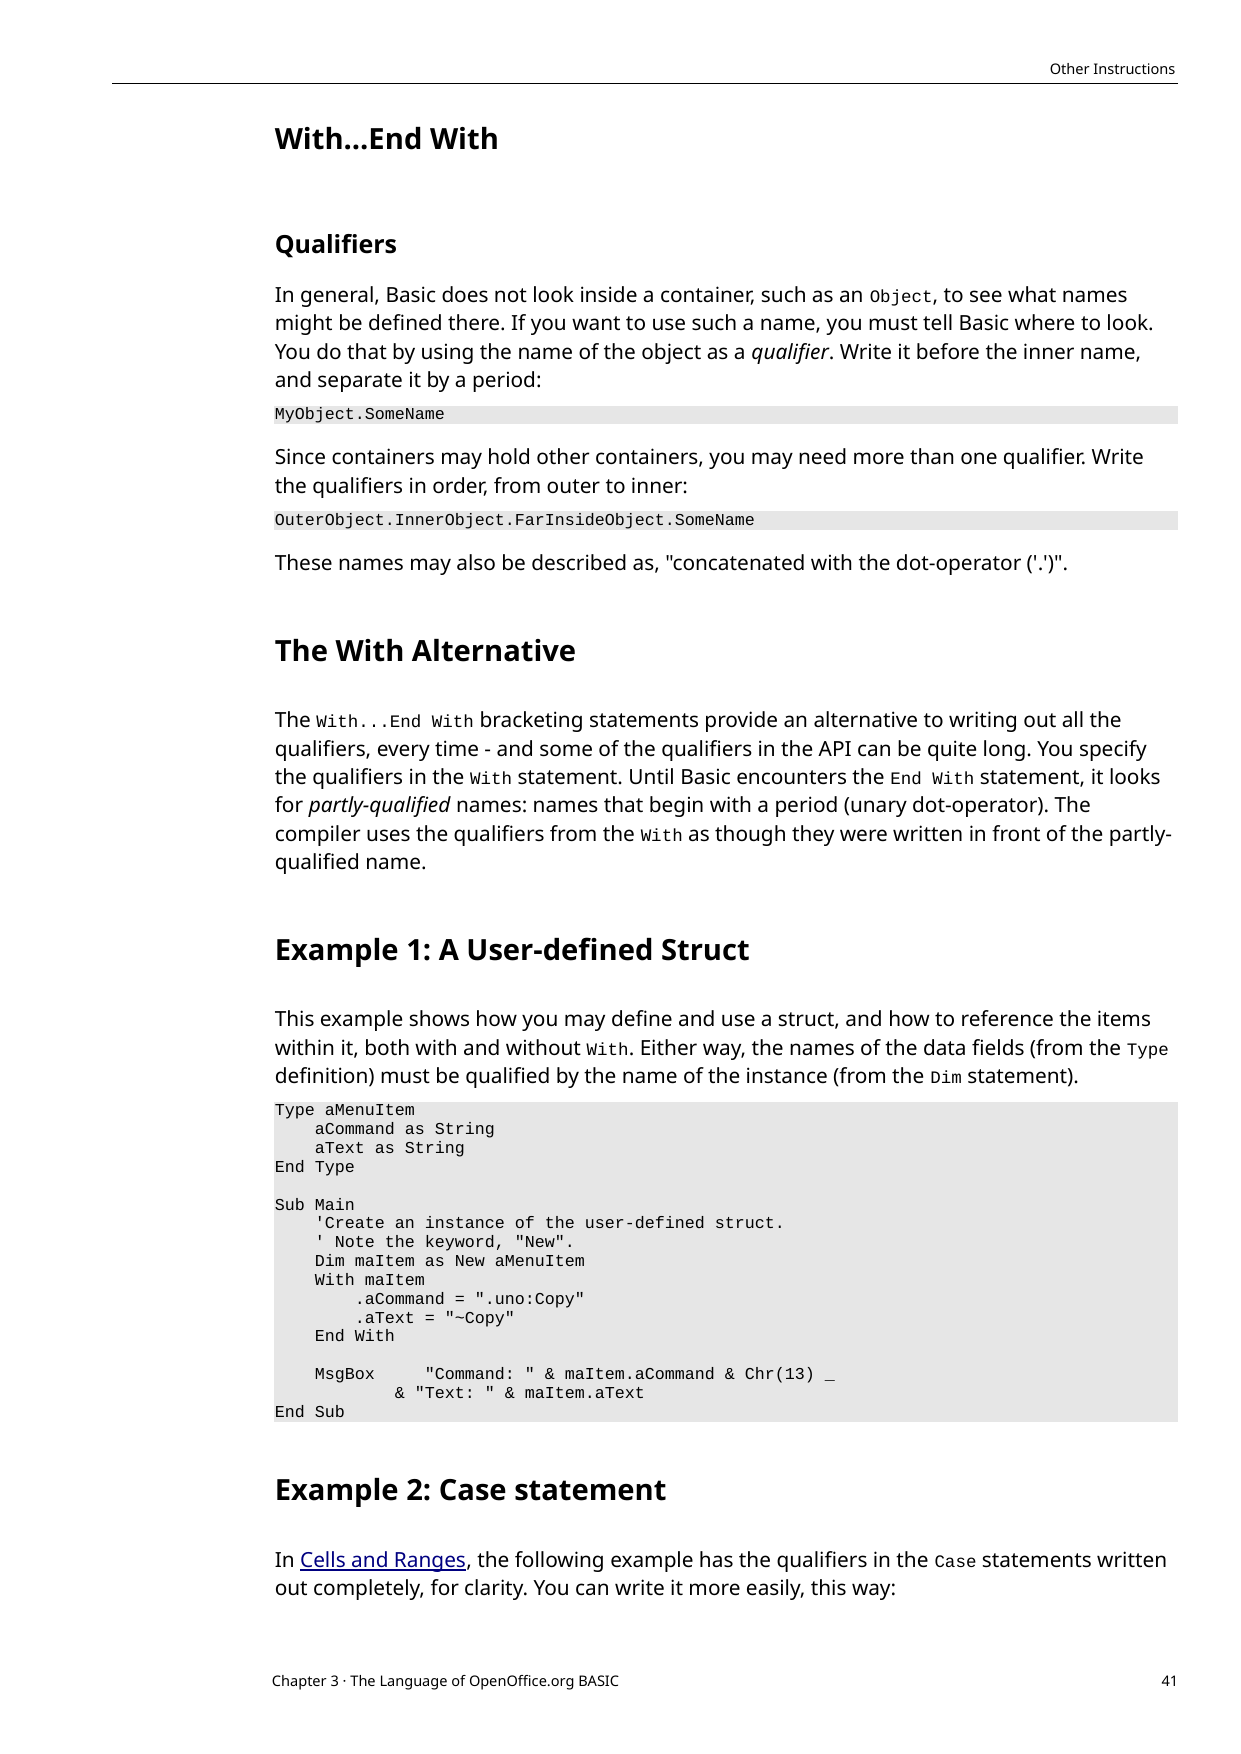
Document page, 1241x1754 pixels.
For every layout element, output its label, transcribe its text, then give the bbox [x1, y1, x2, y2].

subtitle The With Alternative [274, 630, 1178, 669]
text In Cells and Ranges, the following example has the qualifiers in the Case statements written out completely, for clarity. You can write it more easily, this way: [274, 1545, 1178, 1602]
text In general, Basic does not look inside a container, such as an Object, to see what names might be defined there. If you want to use such a name, you must tell Basic where to look. You do that by using the name of the object as a qualifier. Write it before the inner name, and separate it by a period: [274, 280, 1178, 394]
text MyObject.SomeName [274, 406, 1178, 424]
text This example shows how you may define and use a struct, and how to reference the items within it, both with and without With. Either way, the names of the data fields (from the Type definition) must be qualified by the name of the instance (from the Dim statement). [274, 1004, 1178, 1090]
subtitle With...End With [274, 118, 1178, 158]
text OuterObject.InnerObject.FarInsideObject.SomeName [274, 511, 1178, 530]
subtitle Example 1: A User-defined Struct [274, 929, 1178, 969]
text Since containers may hold other containers, you may need more than one qualifier. Write the qualifiers in order, from outer to inner: [274, 442, 1178, 499]
text The With...End With bracketing statements provide an alternative to writing out all the qualifiers, every time - and some of the qualifiers in the API can be quite long. You specify the qualifiers in the With statement. Until Basic encounters the End With statement, it looks for partly-qualified names: names that begin with a period (unary dot-operator). The compiler uses the qualifiers from the With as though they were written in front of the partly-qualified name. [274, 705, 1178, 876]
text These names may also be described as, "concatenated with the dot-operator ('.')". [274, 548, 1178, 577]
subtitle Example 2: Case statement [274, 1469, 1178, 1509]
text Type aMenuItem aCommand as String aText as String End Type Sub Main 'Create an instance of the user-defined struct. ' Note the keyword, "New". Dim maItem as New aMenuItem With maItem .aCommand = ".uno:Copy" .aText = "~Copy" End With MsgBox "Command: " & maItem.aCommand & Chr(13) _ & "Text: " & maItem.aText End Sub [274, 1102, 1178, 1422]
subtitle Qualifiers [274, 226, 1178, 261]
